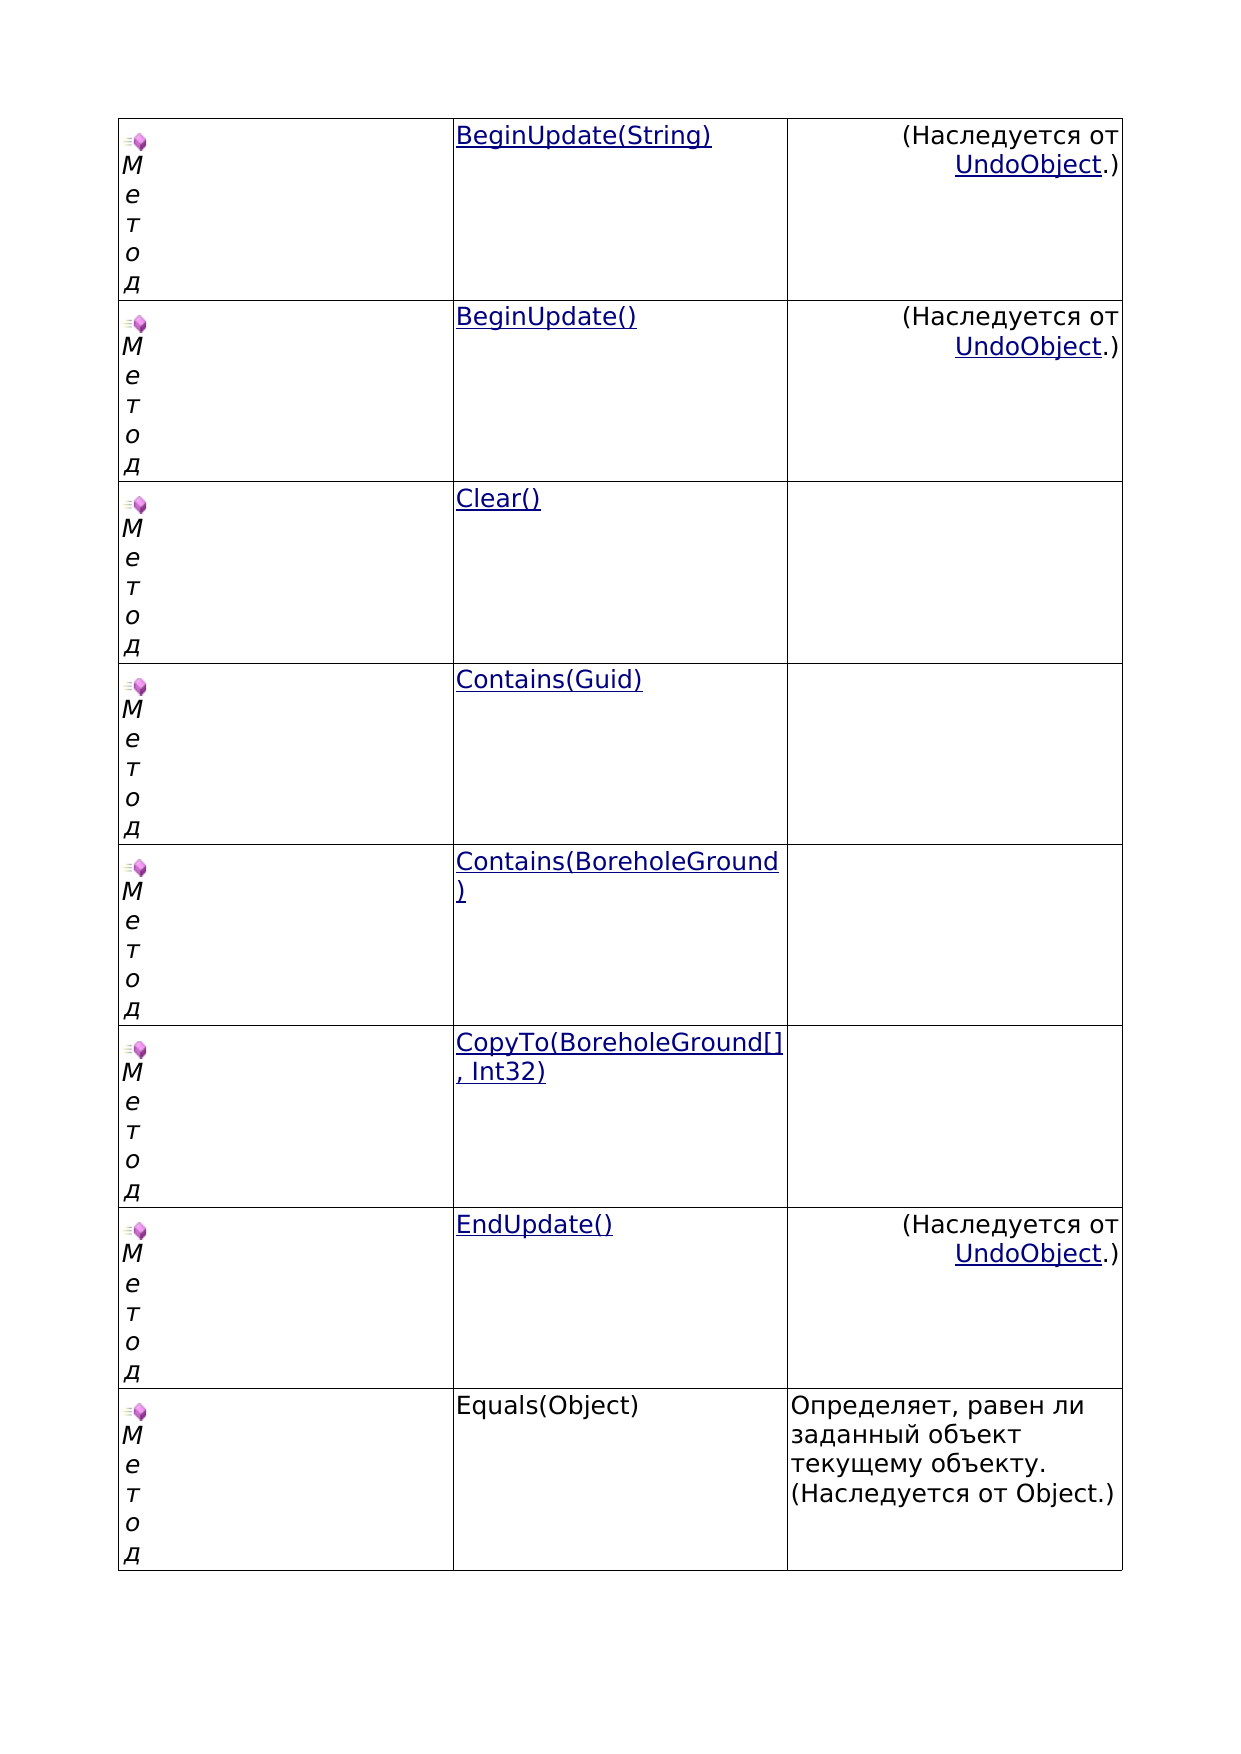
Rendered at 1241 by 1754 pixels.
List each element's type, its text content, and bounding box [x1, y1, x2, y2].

picture [121, 1222, 147, 1240]
table_cell (Наследуется от UndoObject.) [788, 119, 1122, 299]
table_cell CopyTo(BoreholeGround[], Int32) [454, 1026, 787, 1207]
picture [121, 133, 147, 151]
picture [121, 678, 147, 696]
picture [121, 859, 147, 877]
table_cell [788, 482, 1122, 662]
table_cell [119, 845, 453, 1025]
table_cell BeginUpdate() [454, 301, 787, 481]
table_cell [119, 1389, 453, 1570]
picture [121, 315, 147, 333]
picture [121, 1041, 147, 1059]
table_cell [119, 119, 453, 299]
table_cell Contains(Guid) [454, 664, 787, 844]
table_cell [788, 1026, 1122, 1207]
table_cell [119, 664, 453, 844]
table_cell [788, 664, 1122, 844]
table_cell [119, 301, 453, 481]
table_cell (Наследуется от UndoObject.) [788, 1208, 1122, 1388]
table_cell Определяет, равен ли заданный объект текущему объекту. (Наследуется от Object.) [788, 1389, 1122, 1570]
table_cell [119, 482, 453, 662]
table_cell Contains(BoreholeGround) [454, 845, 787, 1025]
table_cell Equals(Object) [454, 1389, 787, 1570]
table_cell [788, 845, 1122, 1025]
picture [121, 1403, 147, 1421]
picture [121, 496, 147, 514]
table_cell EndUpdate() [454, 1208, 787, 1388]
table_cell [119, 1208, 453, 1388]
table_cell BeginUpdate(String) [454, 119, 787, 299]
table_cell [119, 1026, 453, 1207]
table_cell (Наследуется от UndoObject.) [788, 301, 1122, 481]
table_cell Clear() [454, 482, 787, 662]
